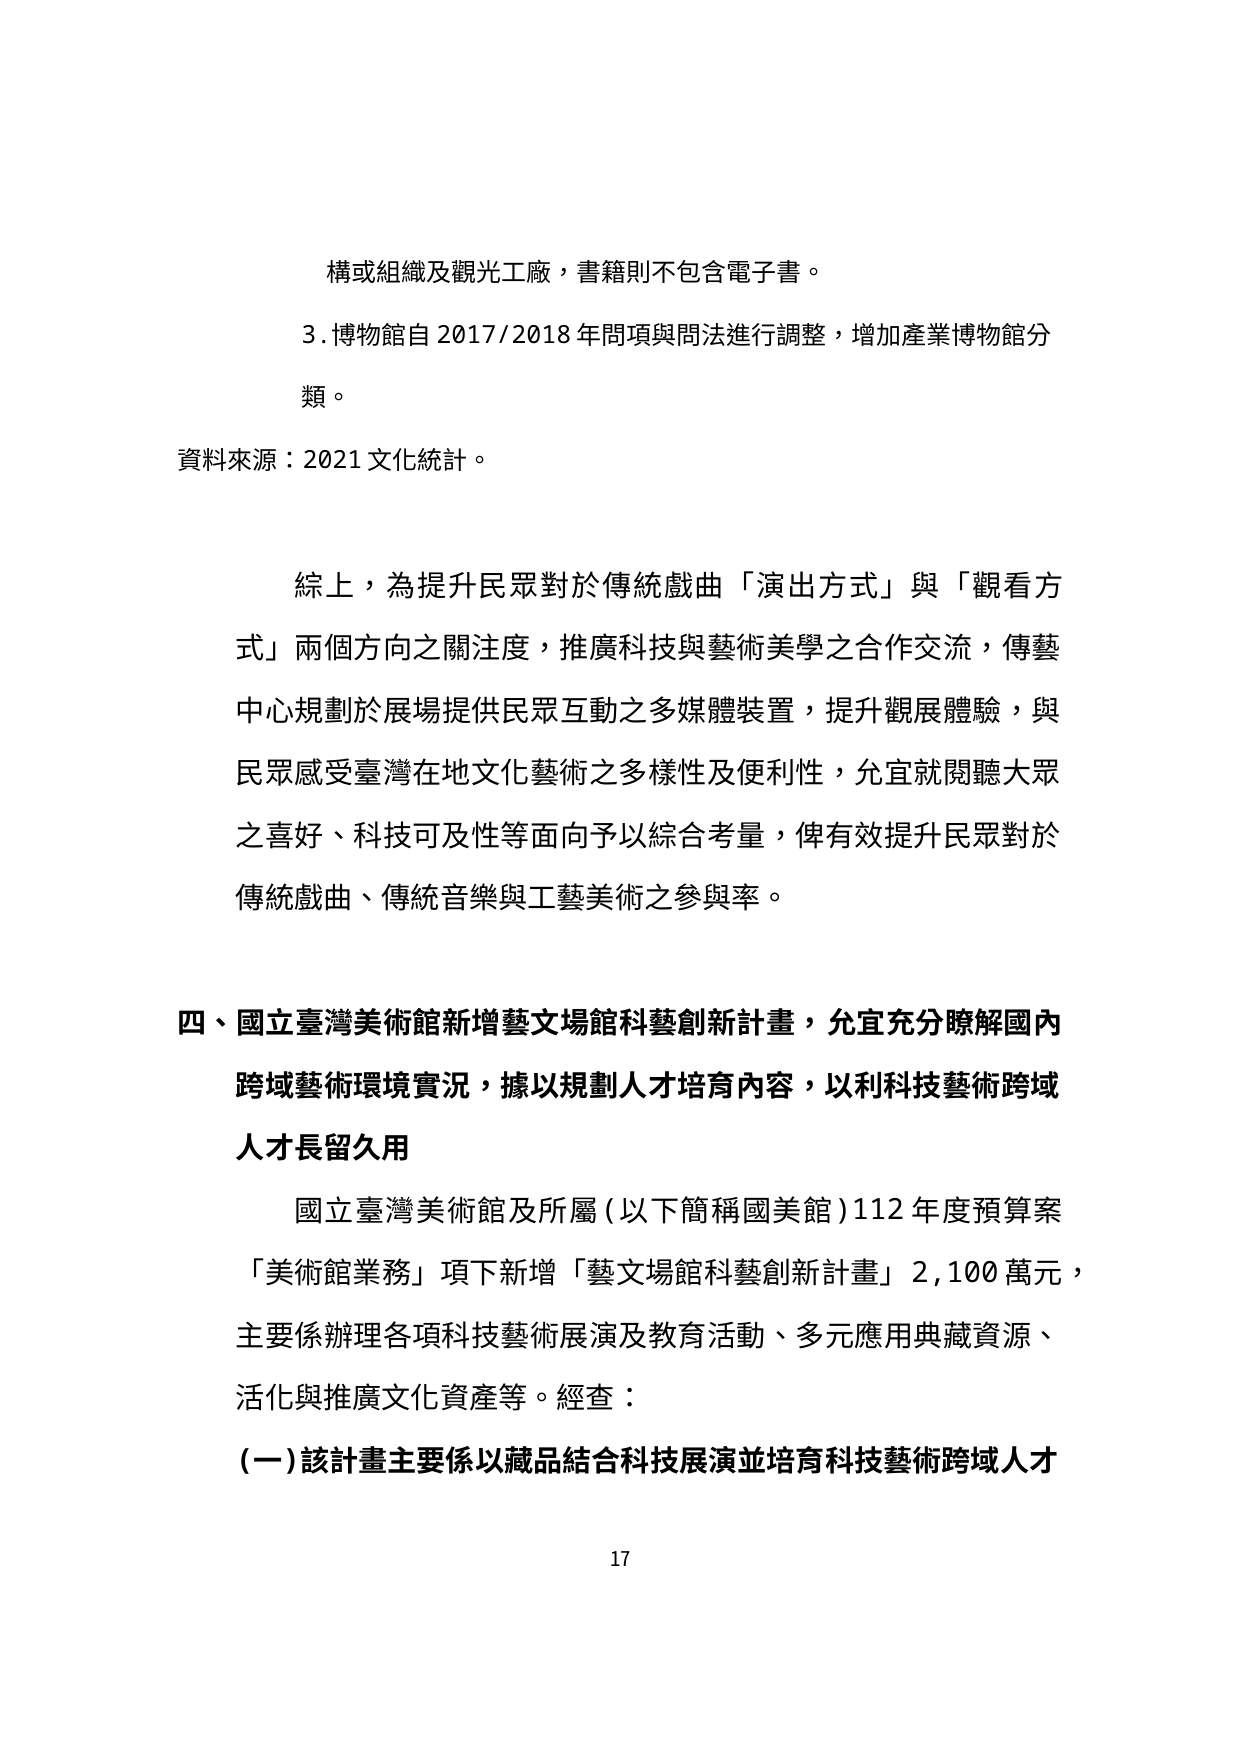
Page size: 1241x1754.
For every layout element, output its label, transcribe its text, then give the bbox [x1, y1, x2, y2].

text 3.博物館自2017/2018年問項與問法進行調整，增加產業博物館分類。 [301, 292, 1063, 417]
text 資料來源：2021文化統計。 [177, 417, 1063, 479]
text 國立臺灣美術館及所屬(以下簡稱國美館)112年度預算案「美術館業務」項下新增「藝文場館科藝創新計畫」2,100萬元，主要係辦理各項科技藝術展演及教育活動、多元應用典藏資源、活化與推廣文化資產等。經查： [236, 1167, 1063, 1417]
text (一)該計畫主要係以藏品結合科技展演並培育科技藝術跨域人才 [236, 1417, 1063, 1479]
text 四、國立臺灣美術館新增藝文場館科藝創新計畫，允宜充分瞭解國內跨域藝術環境實況，據以規劃人才培育內容，以利科技藝術跨域人才長留久用 [177, 979, 1063, 1167]
text 構或組織及觀光工廠，書籍則不包含電子書。 [301, 229, 1063, 292]
text 綜上，為提升民眾對於傳統戲曲「演出方式」與「觀看方式」兩個方向之關注度，推廣科技與藝術美學之合作交流，傳藝中心規劃於展場提供民眾互動之多媒體裝置，提升觀展體驗，與民眾感受臺灣在地文化藝術之多樣性及便利性，允宜就閱聽大眾之喜好、科技可及性等面向予以綜合考量，俾有效提升民眾對於傳統戲曲、傳統音樂與工藝美術之參與率。 [236, 542, 1063, 917]
